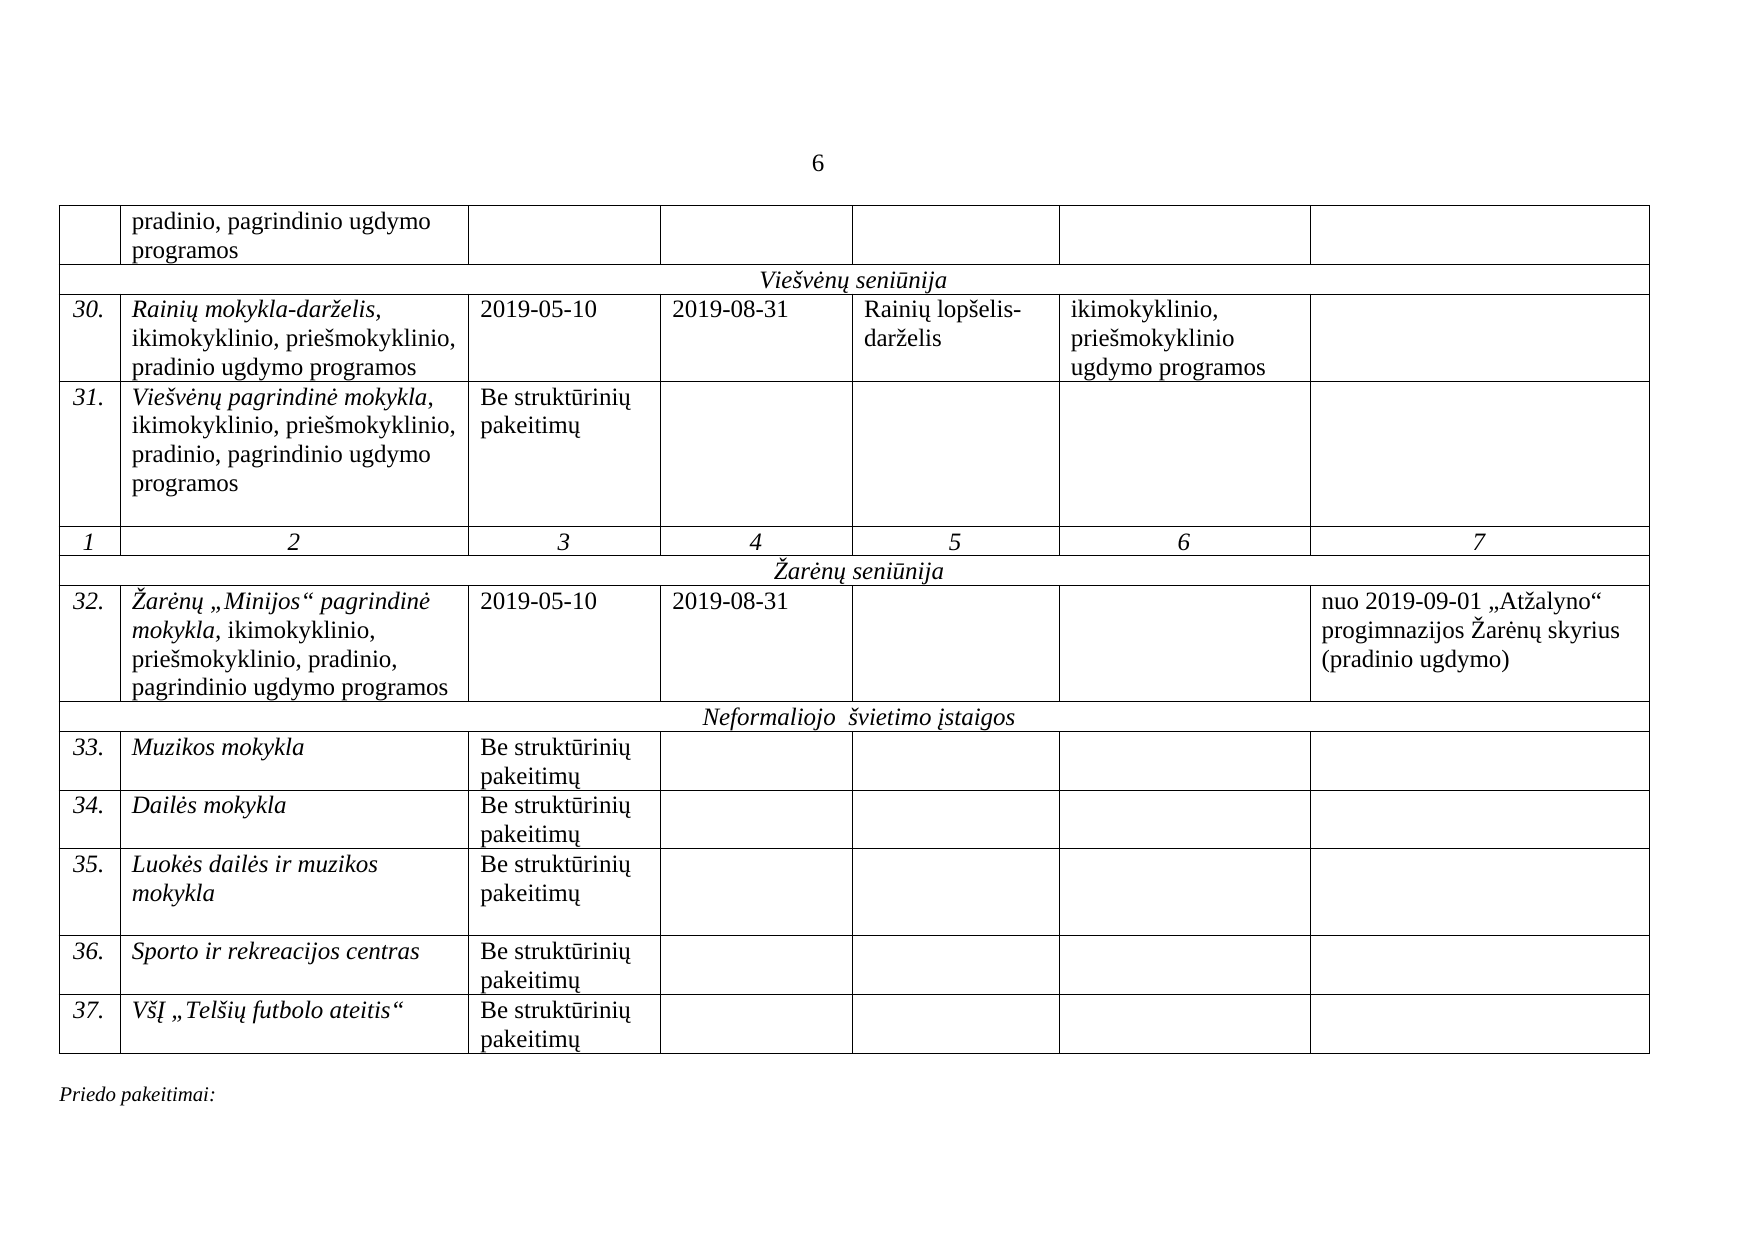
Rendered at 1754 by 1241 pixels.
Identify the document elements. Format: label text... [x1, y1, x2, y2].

table_cell Luokės dailės ir muzikos mokykla [121, 849, 468, 935]
table_cell [661, 206, 852, 264]
table_cell 2019-08-31 [661, 586, 852, 701]
table_cell [661, 936, 852, 994]
table_cell Be struktūrinių pakeitimų [469, 995, 660, 1052]
table_cell [853, 586, 1059, 701]
table_cell [60, 206, 120, 264]
table_cell [1310, 556, 1649, 585]
table_cell [1060, 732, 1310, 789]
table_cell [853, 206, 1059, 264]
table_cell [1311, 849, 1649, 935]
table_cell [60, 556, 120, 585]
table_cell Be struktūrinių pakeitimų [469, 791, 660, 848]
table_cell [469, 206, 660, 264]
table_cell [1311, 791, 1649, 848]
table_cell 3 [469, 527, 660, 555]
table_cell [661, 995, 852, 1052]
table_cell Žarėnų „Minijos“ pagrindinė mokykla, ikimokyklinio, priešmokyklinio, pradinio, pagrindinio ugdymo programos [121, 586, 468, 701]
table_cell [853, 732, 1059, 789]
table_cell [1311, 382, 1649, 526]
table_cell [1311, 936, 1649, 994]
table_cell 5 [853, 527, 1059, 555]
table_cell 30. [60, 295, 120, 381]
table_cell [853, 849, 1059, 935]
table_cell [469, 556, 661, 585]
table_cell [1311, 732, 1649, 789]
table_cell [1311, 995, 1649, 1052]
table_cell [1060, 995, 1310, 1052]
table_cell [120, 556, 469, 585]
table_cell [661, 849, 852, 935]
table_cell 33. [60, 732, 120, 789]
table_cell [1060, 382, 1310, 526]
table_cell [1311, 206, 1649, 264]
table_cell 7 [1311, 527, 1649, 555]
table_cell [1059, 556, 1310, 585]
table_cell [60, 702, 120, 731]
table_cell [661, 791, 852, 848]
table_cell [853, 936, 1059, 994]
text Priedo pakeitimai: [59, 1082, 1577, 1106]
table_cell 37. [60, 995, 120, 1052]
table_cell 36. [60, 936, 120, 994]
table_cell 34. [60, 791, 120, 848]
table_cell [1311, 295, 1649, 381]
table_cell Be struktūrinių pakeitimų [469, 849, 660, 935]
table_cell Rainių mokykla-darželis, ikimokyklinio, priešmokyklinio, pradinio ugdymo programos [121, 295, 468, 381]
table_cell [1060, 206, 1310, 264]
table_cell 1 [60, 527, 120, 555]
table_cell 32. [60, 586, 120, 701]
table_cell [1060, 849, 1310, 935]
table_cell [661, 382, 852, 526]
table_cell Neformaliojo švietimo įstaigos [661, 702, 1059, 731]
table_cell nuo 2019-09-01 „Atžalyno“ progimnazijos Žarėnų skyrius (pradinio ugdymo) [1311, 586, 1649, 701]
table_cell [469, 702, 661, 731]
table_cell Sporto ir rekreacijos centras [121, 936, 468, 994]
table_cell ikimokyklinio, priešmokyklinio ugdymo programos [1060, 295, 1310, 381]
table_cell Be struktūrinių pakeitimų [469, 732, 660, 789]
table_cell [120, 702, 469, 731]
table_cell Rainių lopšelis-darželis [853, 295, 1059, 381]
table_cell Be struktūrinių pakeitimų [469, 936, 660, 994]
table_cell Muzikos mokykla [121, 732, 468, 789]
table_cell [853, 382, 1059, 526]
table_cell 6 [1060, 527, 1310, 555]
table_cell [1310, 702, 1649, 731]
table_cell 2019-05-10 [469, 295, 660, 381]
table_cell [1059, 702, 1310, 731]
table_cell 31. [60, 382, 120, 526]
table_cell VšĮ „Telšių futbolo ateitis“ [121, 995, 468, 1052]
table_cell 35. [60, 849, 120, 935]
table_cell [1060, 586, 1310, 701]
table_cell 2019-08-31 [661, 295, 852, 381]
table_cell Dailės mokykla [121, 791, 468, 848]
table_cell 2019-05-10 [469, 586, 660, 701]
table_cell Viešvėnų pagrindinė mokykla, ikimokyklinio, priešmokyklinio, pradinio, pagrindinio ugdymo programos [121, 382, 468, 526]
table_cell Be struktūrinių pakeitimų [469, 382, 660, 526]
table_cell [1060, 936, 1310, 994]
table_cell 4 [661, 527, 852, 555]
table_cell [853, 995, 1059, 1052]
table_cell [853, 791, 1059, 848]
table_cell [1060, 791, 1310, 848]
table_cell [661, 732, 852, 789]
table_cell pradinio, pagrindinio ugdymo programos [121, 206, 468, 264]
table_cell Viešvėnų seniūnija [60, 265, 1649, 293]
table_cell 2 [121, 527, 468, 555]
table_cell Žarėnų seniūnija [661, 556, 1059, 585]
